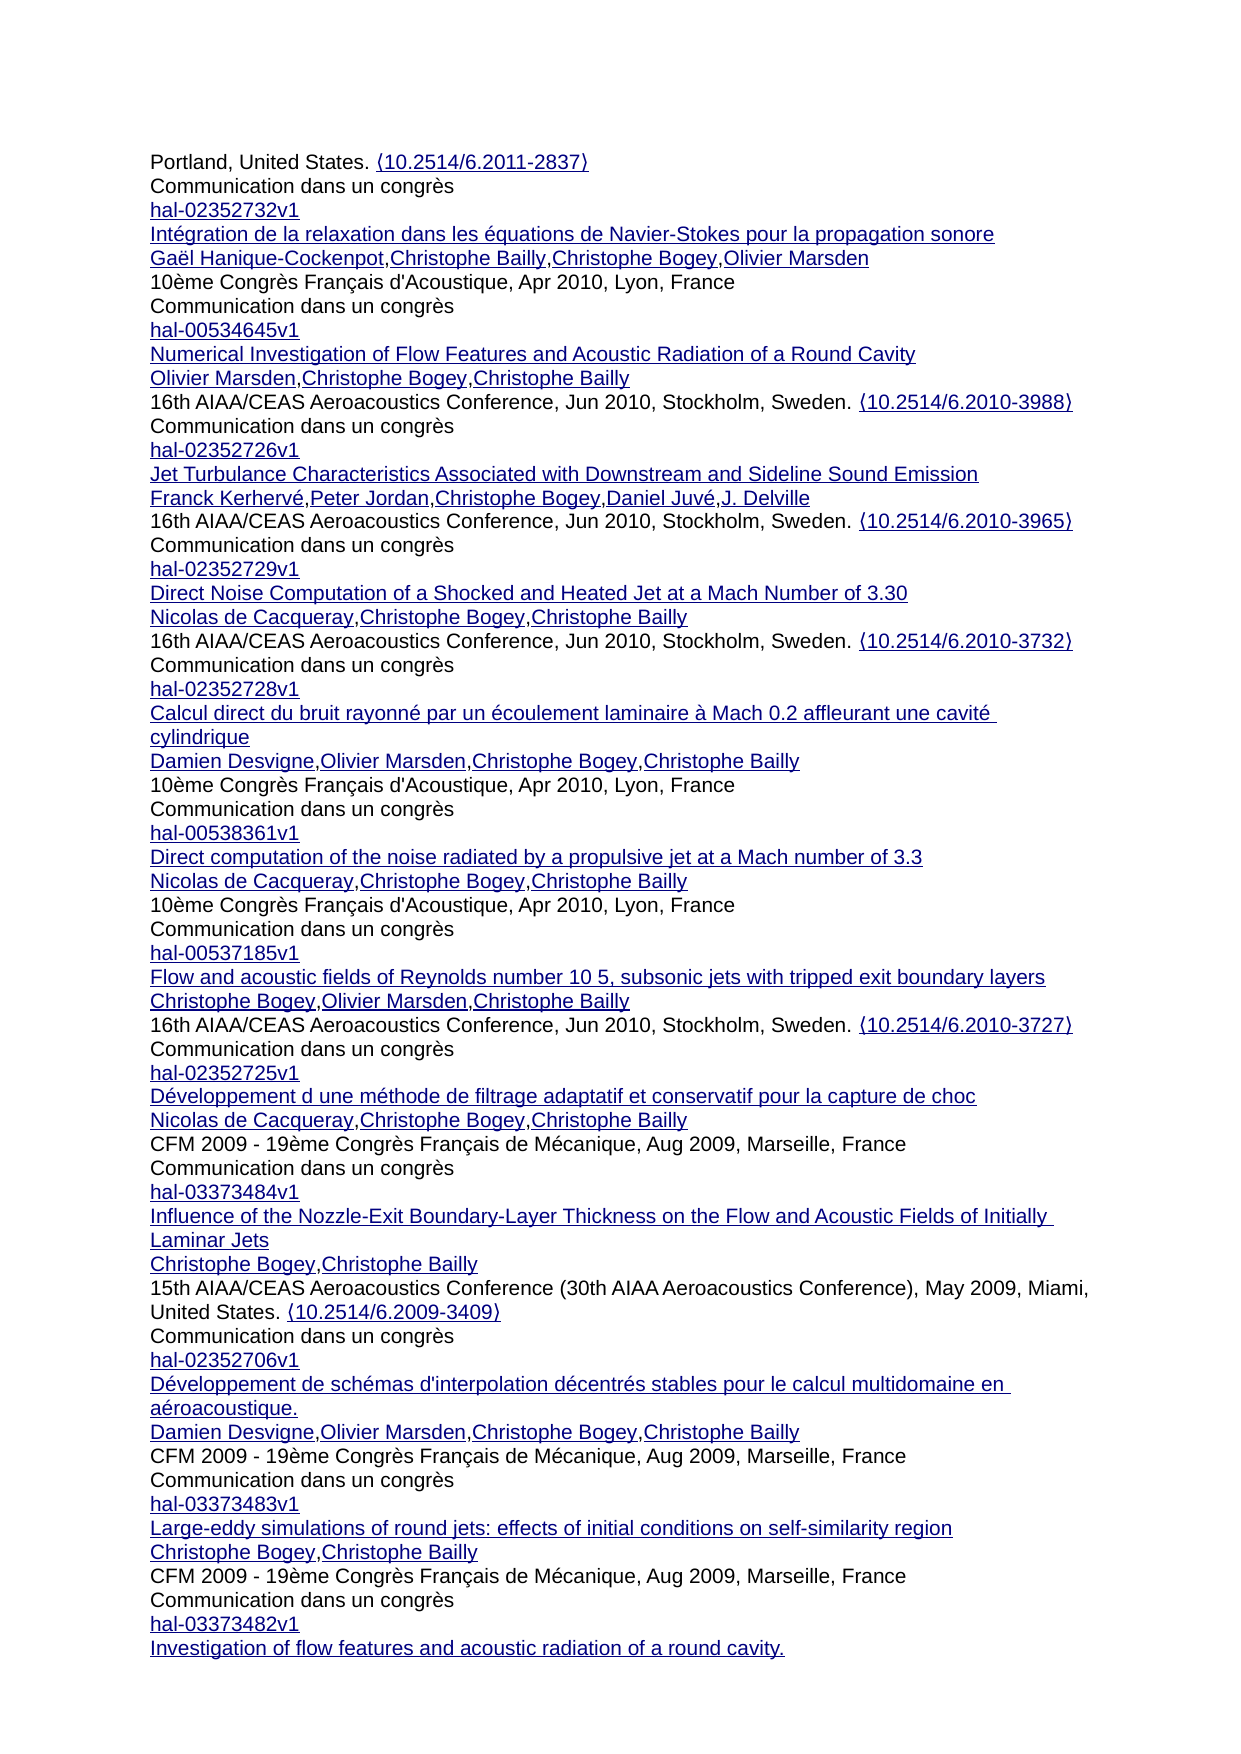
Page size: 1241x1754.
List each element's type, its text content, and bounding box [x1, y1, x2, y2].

table_cell Direct computation of the noise radiated by a propulsive jet at a Mach number of 3.3 Nicolas de Cacqueray,Christophe Bogey,Christophe Bailly 10ème Congrès Français d'Acoustique, Apr 2010, Lyon, France Communication dans un congrès hal-00537185v1 [150, 845, 1090, 964]
table_cell Portland, United States. ⟨10.2514/6.2011-2837⟩ Communication dans un congrès hal-02352732v1 [150, 150, 1090, 222]
table_cell Calcul direct du bruit rayonné par un écoulement laminaire à Mach 0.2 affleurant une cavité cylindrique Damien Desvigne,Olivier Marsden,Christophe Bogey,Christophe Bailly 10ème Congrès Français d'Acoustique, Apr 2010, Lyon, France Communication dans un congrès hal-00538361v1 [150, 701, 1090, 845]
table_cell Large-eddy simulations of round jets: effects of initial conditions on self-similarity region Christophe Bogey,Christophe Bailly CFM 2009 - 19ème Congrès Français de Mécanique, Aug 2009, Marseille, France Communication dans un congrès hal-03373482v1 [150, 1516, 1090, 1635]
table_cell Flow and acoustic fields of Reynolds number 10 5, subsonic jets with tripped exit boundary layers Christophe Bogey,Olivier Marsden,Christophe Bailly 16th AIAA/CEAS Aeroacoustics Conference, Jun 2010, Stockholm, Sweden. ⟨10.2514/6.2010-3727⟩ Communication dans un congrès hal-02352725v1 [150, 965, 1090, 1084]
table_cell Jet Turbulance Characteristics Associated with Downstream and Sideline Sound Emission Franck Kerhervé,Peter Jordan,Christophe Bogey,Daniel Juvé,J. Delville 16th AIAA/CEAS Aeroacoustics Conference, Jun 2010, Stockholm, Sweden. ⟨10.2514/6.2010-3965⟩ Communication dans un congrès hal-02352729v1 [150, 461, 1090, 581]
table_cell Numerical Investigation of Flow Features and Acoustic Radiation of a Round Cavity Olivier Marsden,Christophe Bogey,Christophe Bailly 16th AIAA/CEAS Aeroacoustics Conference, Jun 2010, Stockholm, Sweden. ⟨10.2514/6.2010-3988⟩ Communication dans un congrès hal-02352726v1 [150, 342, 1090, 461]
table_cell Direct Noise Computation of a Shocked and Heated Jet at a Mach Number of 3.30 Nicolas de Cacqueray,Christophe Bogey,Christophe Bailly 16th AIAA/CEAS Aeroacoustics Conference, Jun 2010, Stockholm, Sweden. ⟨10.2514/6.2010-3732⟩ Communication dans un congrès hal-02352728v1 [150, 581, 1090, 701]
table_cell Développement d une méthode de filtrage adaptatif et conservatif pour la capture de choc Nicolas de Cacqueray,Christophe Bogey,Christophe Bailly CFM 2009 - 19ème Congrès Français de Mécanique, Aug 2009, Marseille, France Communication dans un congrès hal-03373484v1 [150, 1084, 1090, 1204]
table_cell Influence of the Nozzle-Exit Boundary-Layer Thickness on the Flow and Acoustic Fields of Initially Laminar Jets Christophe Bogey,Christophe Bailly 15th AIAA/CEAS Aeroacoustics Conference (30th AIAA Aeroacoustics Conference), May 2009, Miami, United States. ⟨10.2514/6.2009-3409⟩ Communication dans un congrès hal-02352706v1 [150, 1204, 1090, 1372]
table_cell Intégration de la relaxation dans les équations de Navier-Stokes pour la propagation sonore Gaël Hanique-Cockenpot,Christophe Bailly,Christophe Bogey,Olivier Marsden 10ème Congrès Français d'Acoustique, Apr 2010, Lyon, France Communication dans un congrès hal-00534645v1 [150, 222, 1090, 342]
table_cell Développement de schémas d'interpolation décentrés stables pour le calcul multidomaine en aéroacoustique. Damien Desvigne,Olivier Marsden,Christophe Bogey,Christophe Bailly CFM 2009 - 19ème Congrès Français de Mécanique, Aug 2009, Marseille, France Communication dans un congrès hal-03373483v1 [150, 1372, 1090, 1516]
table_cell Investigation of flow features and acoustic radiation of a round cavity. [150, 1635, 1090, 1659]
